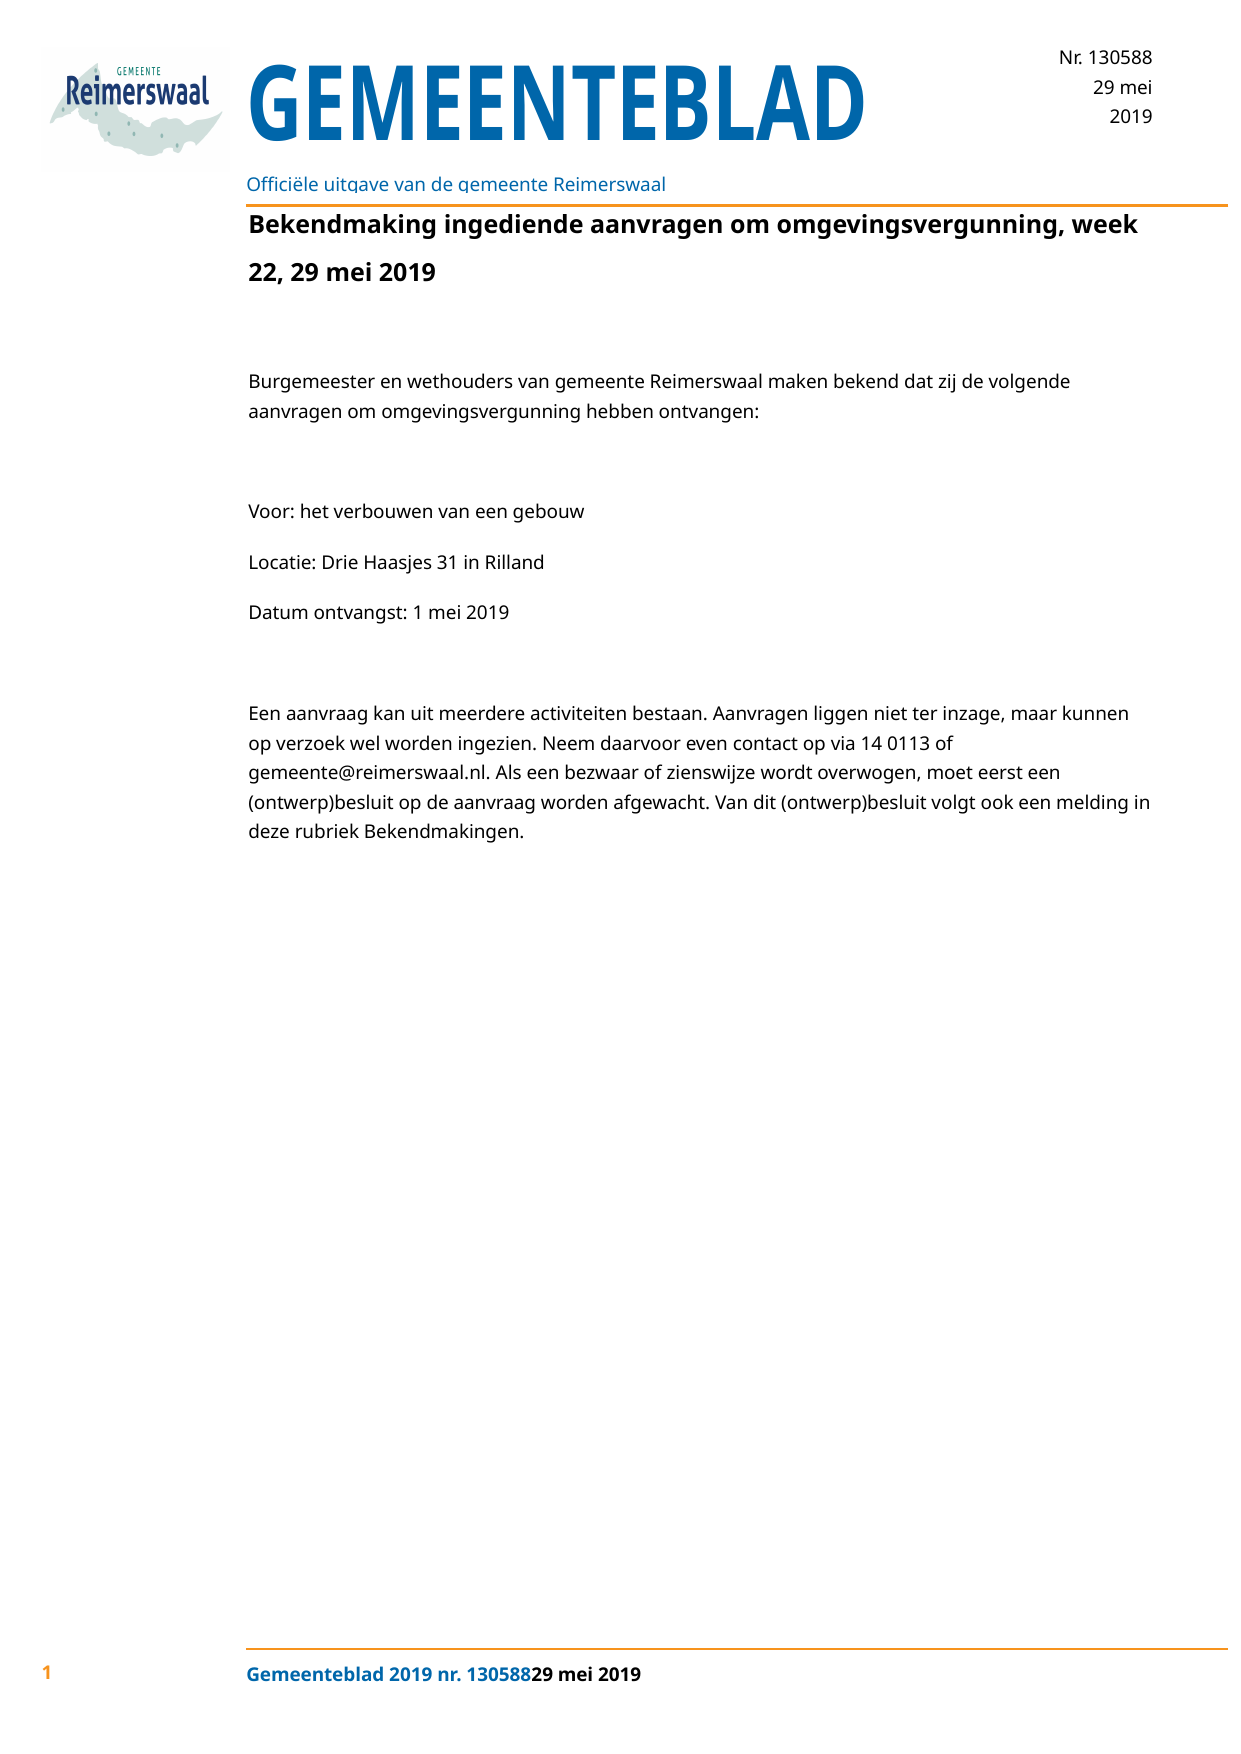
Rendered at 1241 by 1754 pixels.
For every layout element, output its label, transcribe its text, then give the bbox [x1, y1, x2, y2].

text Locatie: Drie Haasjes 31 in Rilland [248, 549, 1152, 575]
picture [41, 47, 231, 172]
text Burgemeester en wethouders van gemeente Reimerswaal maken bekend dat zij de volgende aanvragen om omgevingsvergunning hebben ontvangen: [248, 368, 1152, 424]
text Datum ontvangst: 1 mei 2019 [248, 599, 1152, 625]
text Een aanvraag kan uit meerdere activiteiten bestaan. Aanvragen liggen niet ter inzage, maar kunnen op verzoek wel worden ingezien. Neem daarvoor even contact op via 14 0113 of gemeente@reimerswaal.nl. Als een bezwaar of zienswijze wordt overwogen, moet eerst een (ontwerp)besluit op de aanvraag worden afgewacht. Van dit (ontwerp)besluit volgt ook een melding in deze rubriek Bekendmakingen. [248, 700, 1152, 844]
text Voor: het verbouwen van een gebouw [248, 499, 1152, 524]
text Bekendmaking ingediende aanvragen om omgevingsvergunning, week 22, 29 mei 2019 [248, 207, 1152, 288]
